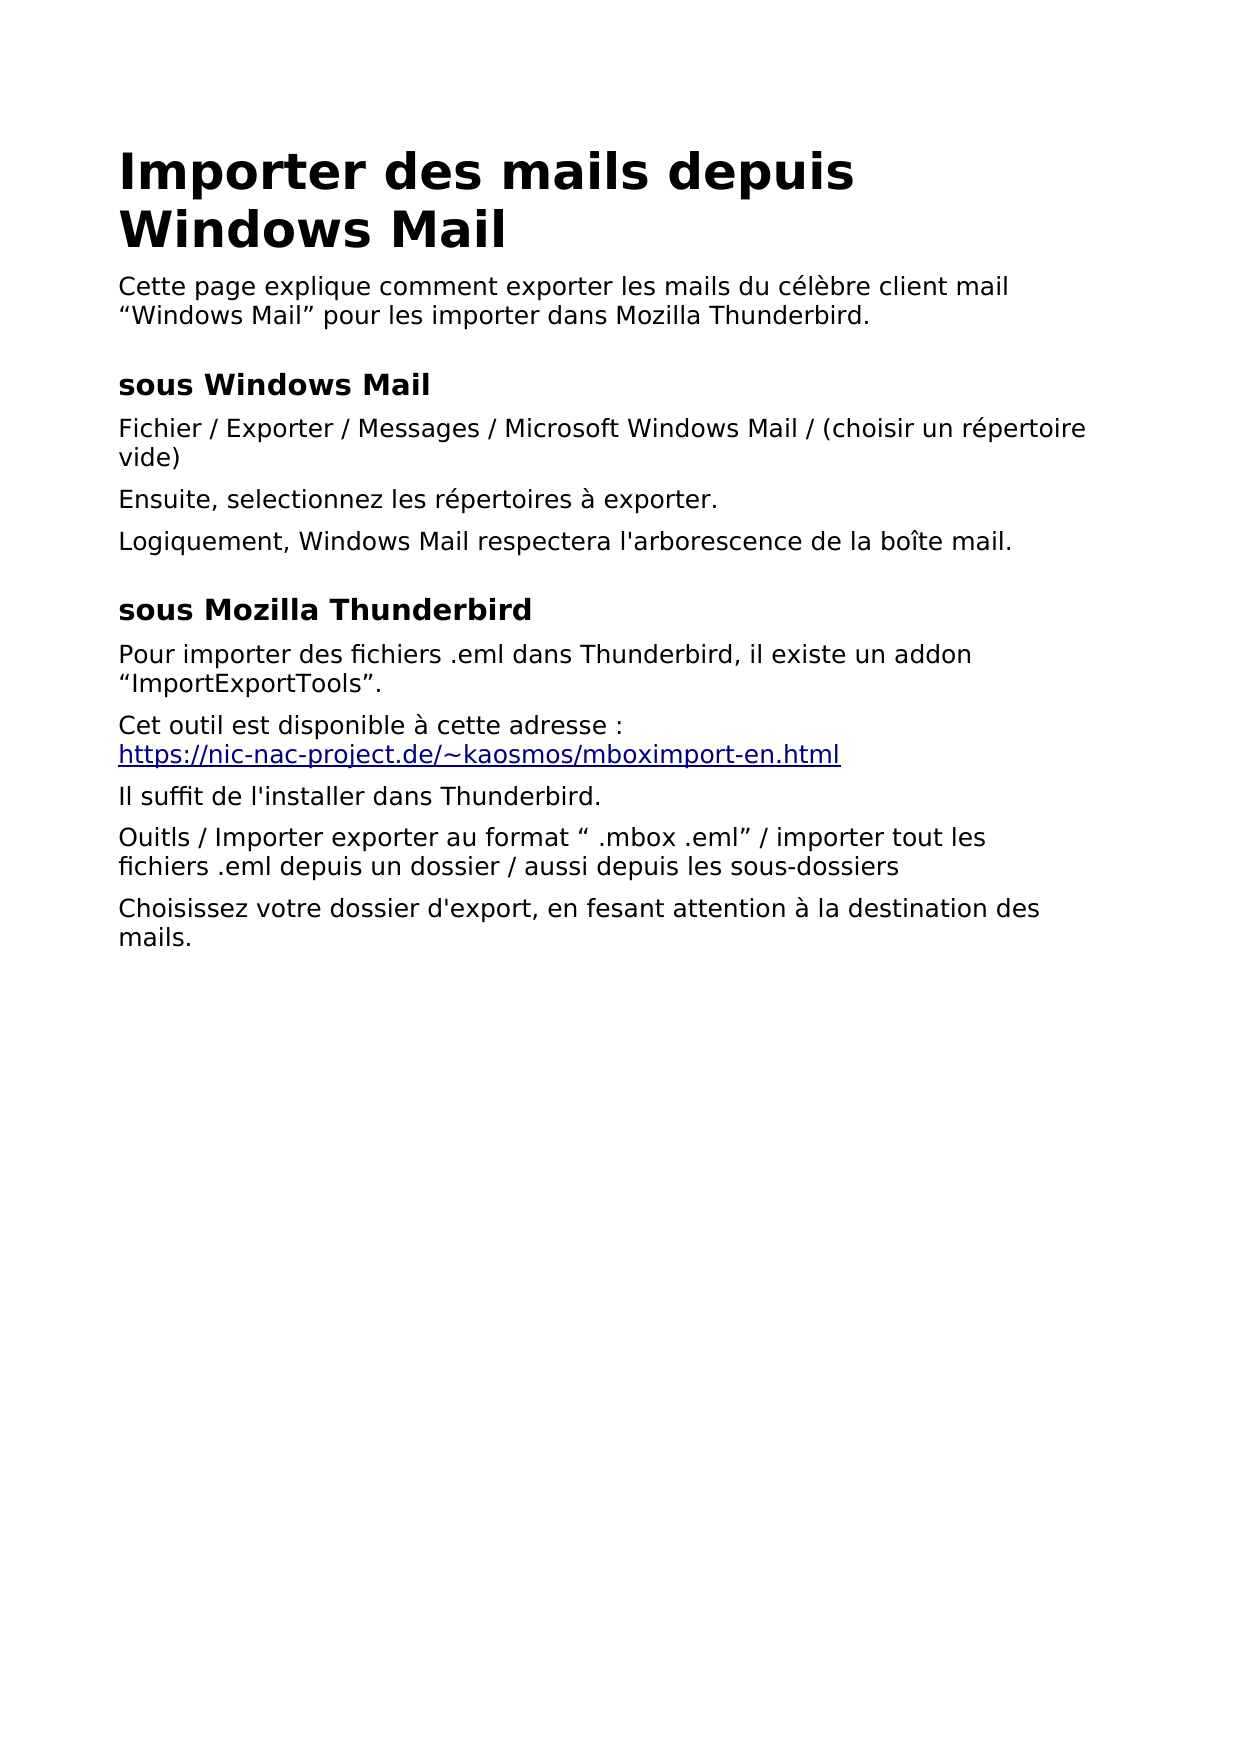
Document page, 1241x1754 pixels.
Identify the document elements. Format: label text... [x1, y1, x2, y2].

text Ensuite, selectionnez les répertoires à exporter. [118, 485, 1122, 514]
text Fichier / Exporter / Messages / Microsoft Windows Mail / (choisir un répertoire vide) [118, 414, 1122, 473]
text Cet outil est disponible à cette adresse : https://nic-nac-project.de/~kaosmos/mboximport-en.html [118, 711, 1122, 769]
text Pour importer des fichiers .eml dans Thunderbird, il existe un addon “ImportExportTools”. [118, 640, 1122, 698]
text Il suffit de l'installer dans Thunderbird. [118, 782, 1122, 811]
subtitle Importer des mails depuis Windows Mail [118, 143, 1122, 259]
text Logiquement, Windows Mail respectera l'arborescence de la boîte mail. [118, 527, 1122, 556]
text Cette page explique comment exporter les mails du célèbre client mail “Windows Mail” pour les importer dans Mozilla Thunderbird. [118, 272, 1122, 330]
text Ouitls / Importer exporter au format “ .mbox .eml” / importer tout les fichiers .eml depuis un dossier / aussi depuis les sous-dossiers [118, 823, 1122, 882]
subtitle sous Windows Mail [118, 368, 1122, 402]
text Choisissez votre dossier d'export, en fesant attention à la destination des mails. [118, 894, 1122, 952]
subtitle sous Mozilla Thunderbird [118, 593, 1122, 627]
